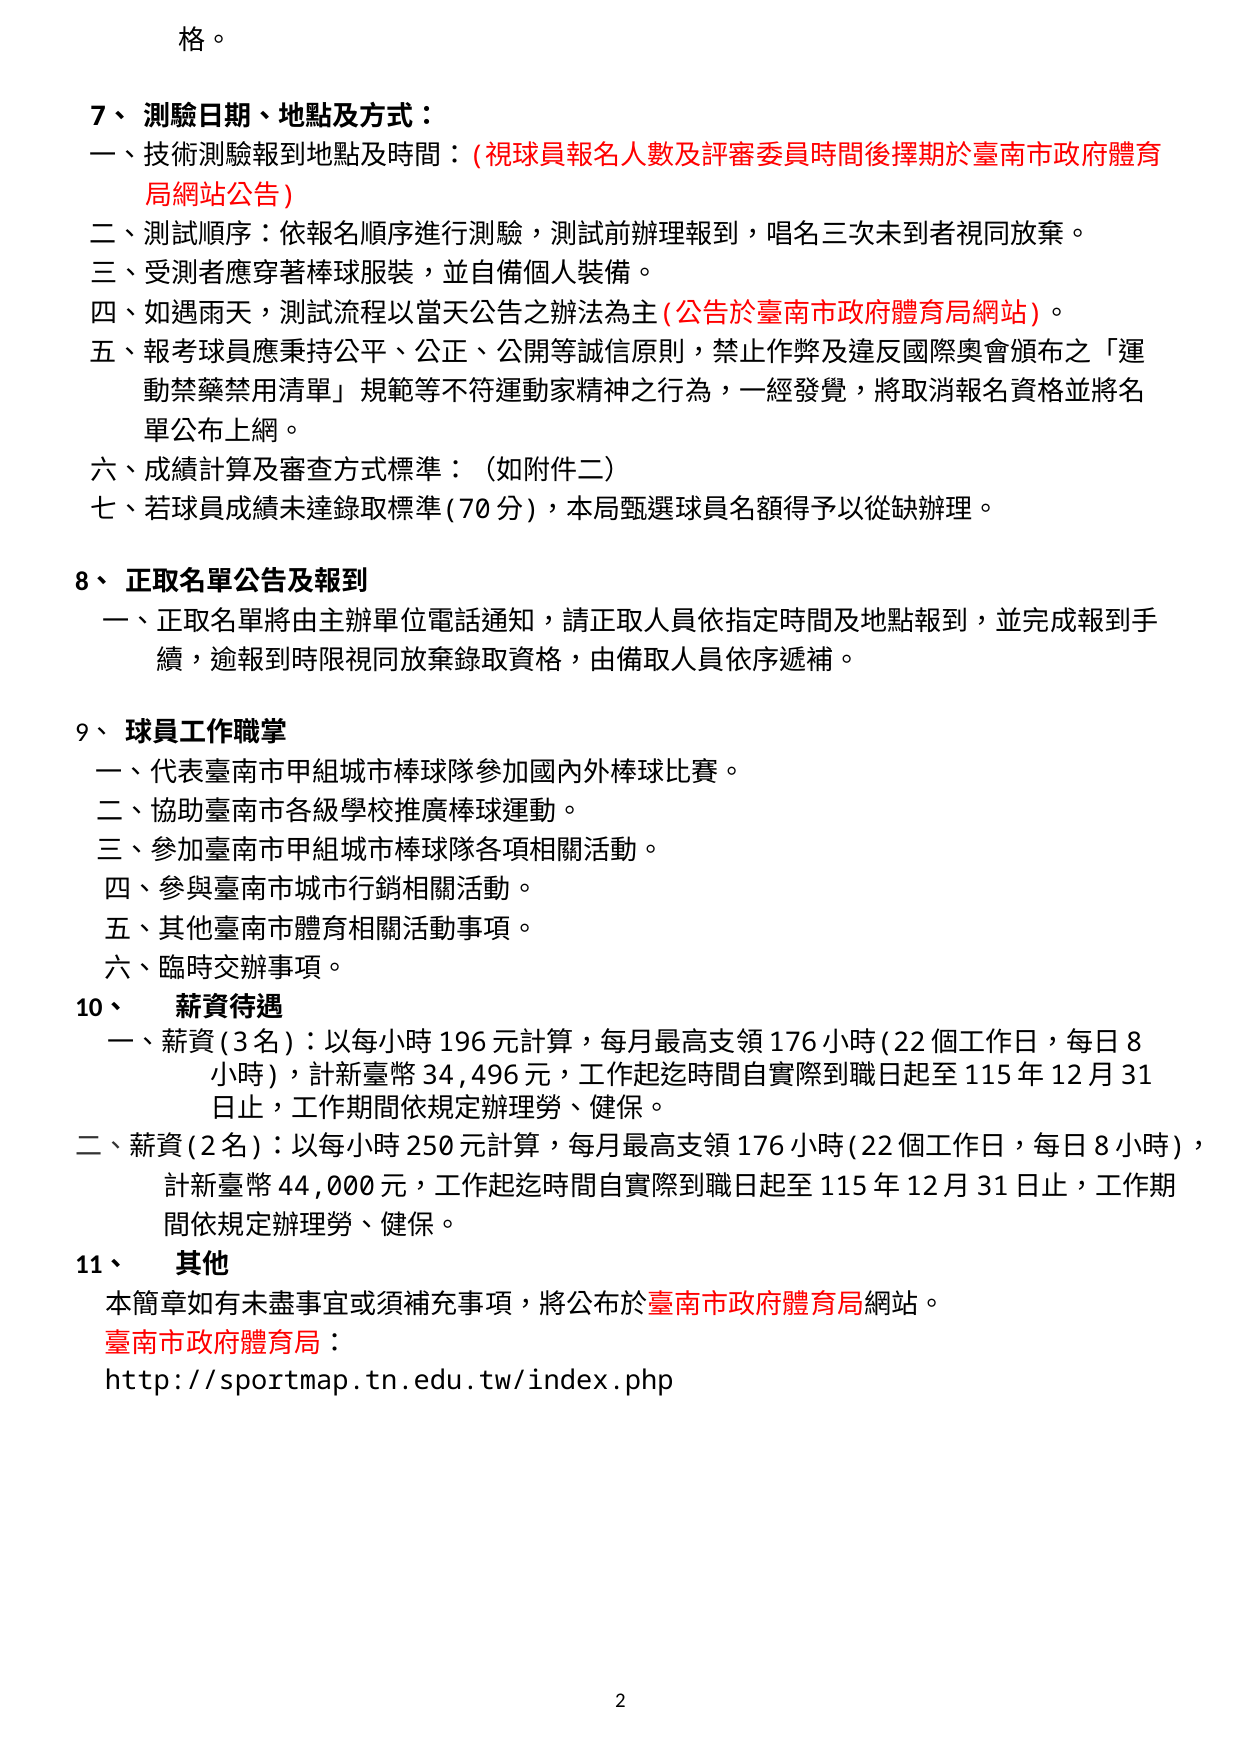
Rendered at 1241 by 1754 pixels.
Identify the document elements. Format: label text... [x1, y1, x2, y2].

text 七、若球員成績未達錄取標準(70分)，本局甄選球員名額得予以從缺辦理。 [90, 487, 1165, 526]
text 格。 [149, 18, 1165, 57]
text 四、如遇雨天，測試流程以當天公告之辦法為主(公告於臺南市政府體育局網站)。 [90, 291, 1165, 330]
text 三、受測者應穿著棒球服裝，並自備個人裝備。 [90, 251, 1165, 291]
text 二、薪資(2名)：以每小時250元計算，每月最高支領176小時(22個工作日，每日8小時)，計新臺幣44,000元，工作起迄時間自實際到職日起至115年12月31日止，工作期間依規定辦理勞、健保。 [75, 1124, 1195, 1242]
list 其他 [75, 1242, 1195, 1282]
list 球員工作職掌 [75, 710, 1195, 749]
text 一、薪資(3名)：以每小時196元計算，每月最高支領176小時(22個工作日，每日8小時)，計新臺幣34,496元，工作起迄時間自實際到職日起至115年12月31日止，工作期間依規定辦理勞、健保。 [75, 1024, 1165, 1124]
text 四、參與臺南市城市行銷相關活動。 [104, 867, 1195, 907]
text http://sportmap.tn.edu.tw/index.php [104, 1360, 1165, 1397]
text 本簡章如有未盡事宜或須補充事項，將公布於臺南市政府體育局網站。 [89, 1282, 1165, 1321]
text 三、參加臺南市甲組城市棒球隊各項相關活動。 [90, 828, 1195, 867]
text 一、正取名單將由主辦單位電話通知，請正取人員依指定時間及地點報到，並完成報到手續，逾報到時限視同放棄錄取資格，由備取人員依序遞補。 [102, 599, 1165, 677]
text 六、臨時交辦事項。 [104, 946, 1195, 985]
text 臺南市政府體育局： [104, 1321, 1165, 1360]
text 二、協助臺南市各級學校推廣棒球運動。 [90, 789, 1195, 828]
text 五、報考球員應秉持公平、公正、公開等誠信原則，禁止作弊及違反國際奧會頒布之「運動禁藥禁用清單」規範等不符運動家精神之行為，一經發覺，將取消報名資格並將名單公布上網。 [89, 330, 1165, 448]
text 一、代表臺南市甲組城市棒球隊參加國內外棒球比賽。 [89, 749, 1195, 789]
text 二、測試順序：依報名順序進行測驗，測試前辦理報到，唱名三次未到者視同放棄。 [89, 212, 1165, 251]
text 五、其他臺南市體育相關活動事項。 [104, 907, 1195, 946]
list 正取名單公告及報到 [75, 559, 1195, 599]
text 六、成績計算及審查方式標準：（如附件二） [90, 448, 1165, 487]
list 測驗日期、地點及方式： [90, 94, 1165, 133]
list 薪資待遇 [75, 985, 1195, 1024]
text 一、技術測驗報到地點及時間：(視球員報名人數及評審委員時間後擇期於臺南市政府體育局網站公告) [89, 133, 1165, 212]
